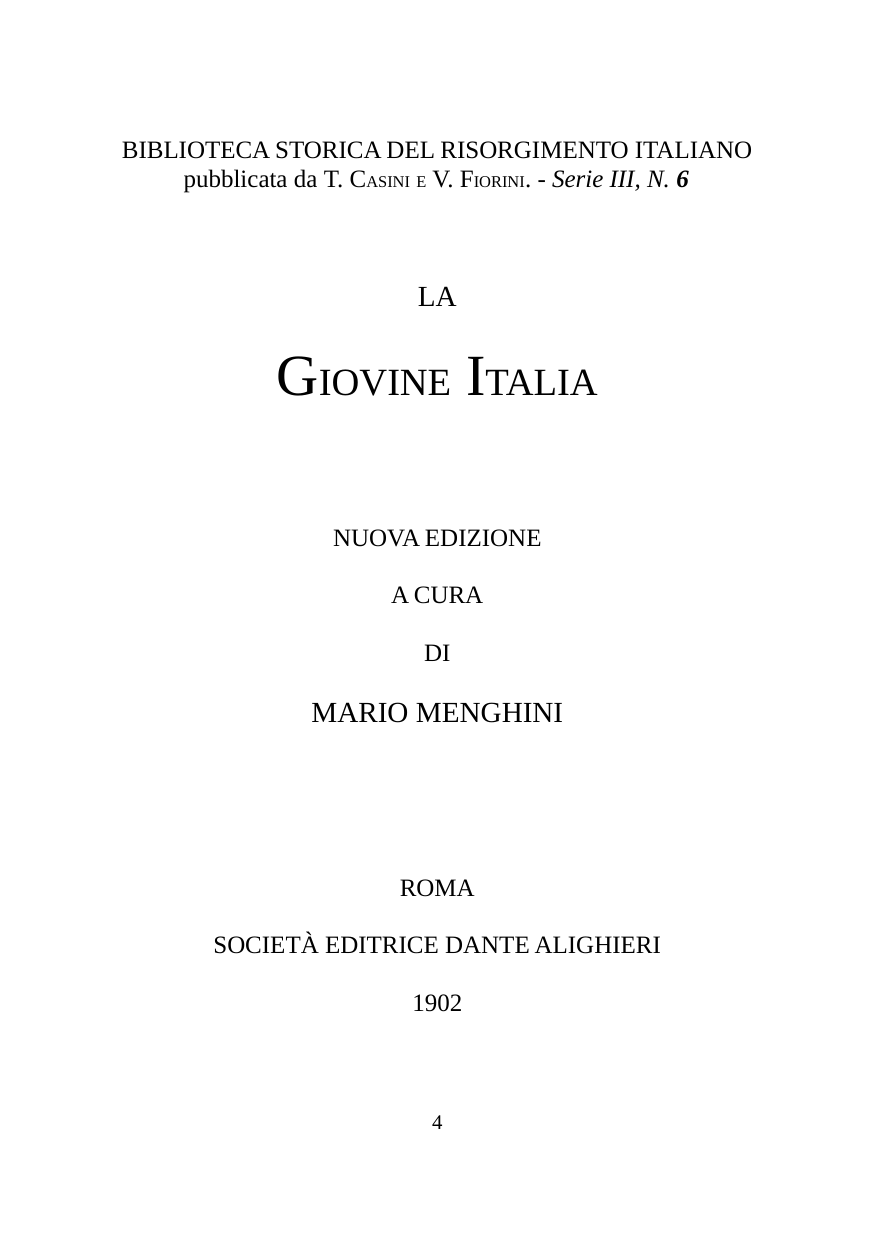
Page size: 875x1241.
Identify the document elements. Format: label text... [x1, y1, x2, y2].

text LA [106, 279, 768, 312]
text BIBLIOTECA STORICA DEL RISORGIMENTO ITALIANO [106, 135, 768, 164]
text A CURA [106, 581, 768, 609]
text NUOVA EDIZIONE [106, 523, 768, 552]
text DI [106, 638, 768, 667]
text pubblicata da T. Casini e V. Fiorini. - Serie III, N. 6 [106, 164, 768, 192]
text MARIO MENGHINI [106, 696, 768, 729]
text Giovine Italia [106, 341, 768, 408]
text ROMA [106, 873, 768, 902]
text 1902 [106, 988, 768, 1017]
text SOCIETÀ EDITRICE DANTE ALIGHIERI [106, 930, 768, 959]
